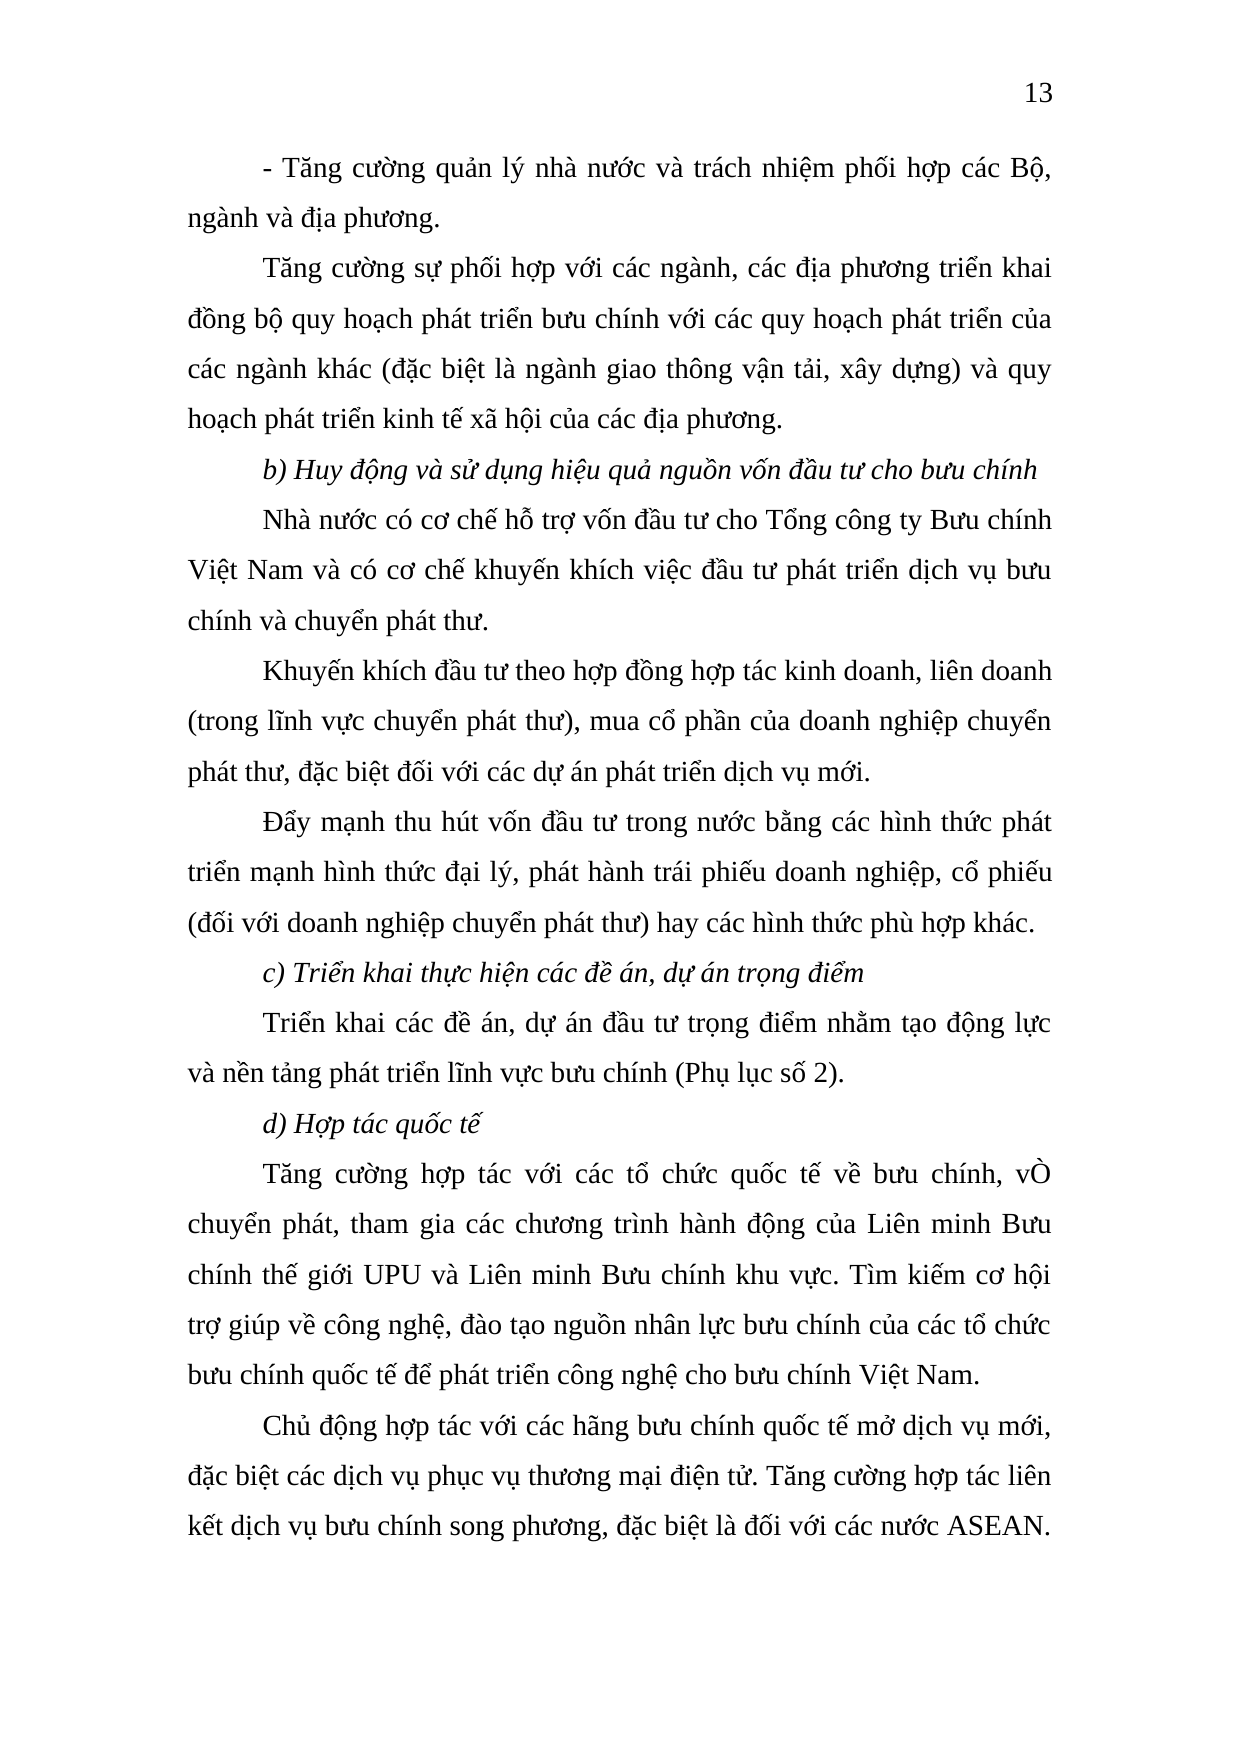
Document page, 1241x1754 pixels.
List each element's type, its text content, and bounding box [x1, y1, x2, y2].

text Triển khai các đề án, dự án đầu tư trọng điểm nhằm tạo động lực và nền tảng phát triển lĩnh vực bưu chính (Phụ lục số 2). [187, 1005, 1053, 1089]
text Chủ động hợp tác với các hãng bưu chính quốc tế mở dịch vụ mới, đặc biệt các dịch vụ phục vụ thương mại điện tử. Tăng cường hợp tác liên kết dịch vụ bưu chính song phương, đặc biệt là đối với các nước ASEAN. [187, 1408, 1053, 1542]
text c) Triển khai thực hiện các đề án, dự án trọng điểm [187, 955, 1053, 988]
text Tăng cường hợp tác với các tổ chức quốc tế về bưu chính, vÒ chuyển phát, tham gia các chương trình hành động của Liên minh Bưu chính thế giới UPU và Liên minh Bưu chính khu vực. Tìm kiếm cơ hội trợ giúp về công nghệ, đào tạo nguồn nhân lực bưu chính của các tổ chức bưu chính quốc tế để phát triển công nghệ cho bưu chính Việt Nam. [187, 1156, 1053, 1391]
text b) Huy động và sử dụng hiệu quả nguồn vốn đầu tư cho bưu chính [187, 452, 1053, 485]
text Đẩy mạnh thu hút vốn đầu tư trong nước bằng các hình thức phát triển mạnh hình thức đại lý, phát hành trái phiếu doanh nghiệp, cổ phiếu (đối với doanh nghiệp chuyển phát thư) hay các hình thức phù hợp khác. [187, 804, 1053, 938]
text d) Hợp tác quốc tế [187, 1106, 1053, 1139]
text Tăng cường sự phối hợp với các ngành, các địa phương triển khai đồng bộ quy hoạch phát triển bưu chính với các quy hoạch phát triển của các ngành khác (đặc biệt là ngành giao thông vận tải, xây dựng) và quy hoạch phát triển kinh tế xã hội của các địa phương. [187, 251, 1053, 435]
text Nhà nước có cơ chế hỗ trợ vốn đầu tư cho Tổng công ty Bưu chính Việt Nam và có cơ chế khuyến khích việc đầu tư phát triển dịch vụ bưu chính và chuyển phát thư. [187, 502, 1053, 636]
text - Tăng cường quản lý nhà nước và trách nhiệm phối hợp các Bộ, ngành và địa phương. [187, 150, 1053, 234]
text Khuyến khích đầu tư theo hợp đồng hợp tác kinh doanh, liên doanh (trong lĩnh vực chuyển phát thư), mua cổ phần của doanh nghiệp chuyển phát thư, đặc biệt đối với các dự án phát triển dịch vụ mới. [187, 653, 1053, 787]
